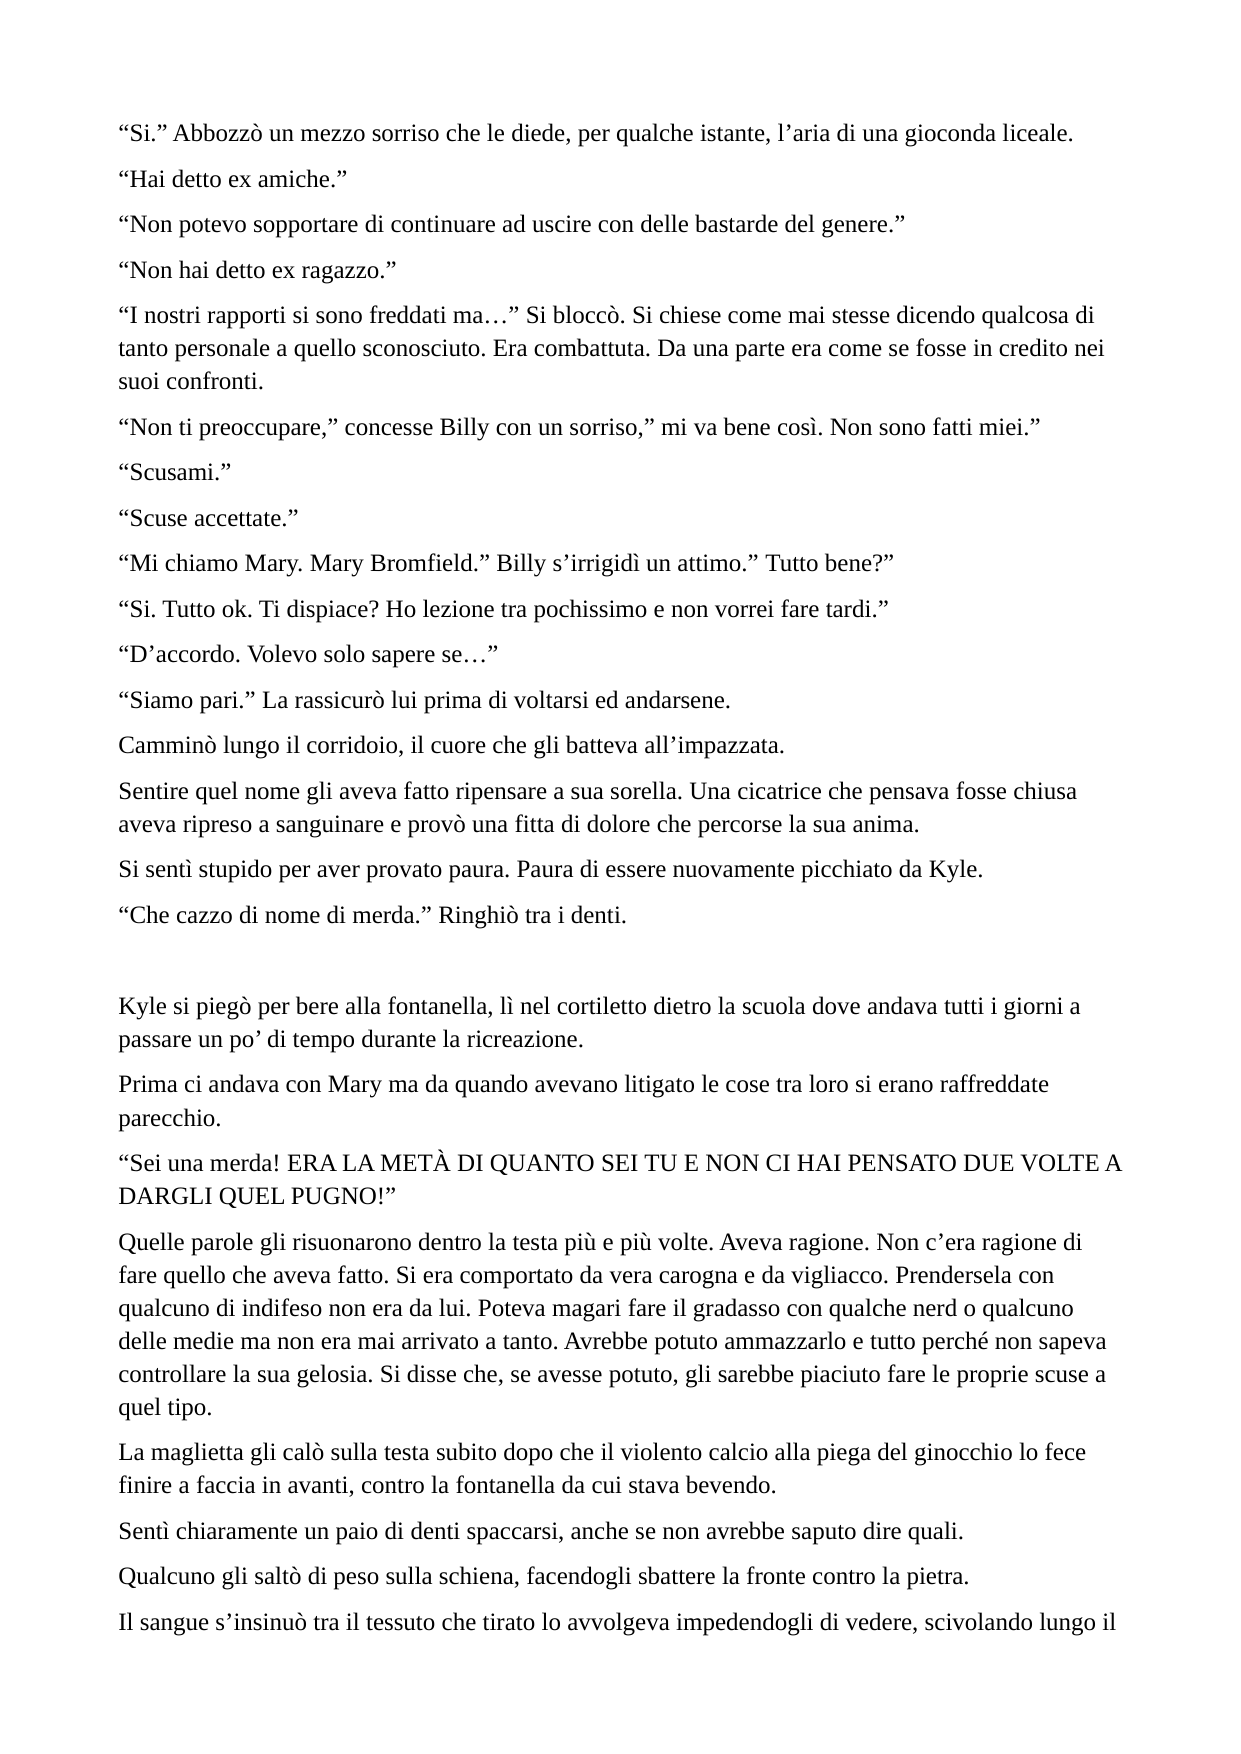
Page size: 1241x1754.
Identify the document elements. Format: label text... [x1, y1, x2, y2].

text Il sangue s’insinuò tra il tessuto che tirato lo avvolgeva impedendogli di vedere, scivolando lungo il [118, 1607, 1122, 1636]
text “Non hai detto ex ragazzo.” [118, 255, 1122, 283]
text La maglietta gli calò sulla testa subito dopo che il violento calcio alla piega del ginocchio lo fece finire a faccia in avanti, contro la fontanella da cui stava bevendo. [118, 1437, 1122, 1499]
text Quelle parole gli risuonarono dentro la testa più e più volte. Aveva ragione. Non c’era ragione di fare quello che aveva fatto. Si era comportato da vera carogna e da vigliacco. Prendersela con qualcuno di indifeso non era da lui. Poteva magari fare il gradasso con qualche nerd o qualcuno delle medie ma non era mai arrivato a tanto. Avrebbe potuto ammazzarlo e tutto perché non sapeva controllare la sua gelosia. Si disse che, se avesse potuto, gli sarebbe piaciuto fare le proprie scuse a quel tipo. [118, 1227, 1122, 1421]
text “Hai detto ex amiche.” [118, 164, 1122, 192]
text “Che cazzo di nome di merda.” Ringhiò tra i denti. [118, 900, 1122, 929]
text “Sei una merda! ERA LA METÀ DI QUANTO SEI TU E NON CI HAI PENSATO DUE VOLTE A DARGLI QUEL PUGNO!” [118, 1148, 1122, 1210]
text “Scuse accettate.” [118, 503, 1122, 532]
text “Mi chiamo Mary. Mary Bromfield.” Billy s’irrigidì un attimo.” Tutto bene?” [118, 548, 1122, 577]
text “Si.” Abbozzò un mezzo sorriso che le diede, per qualche istante, l’aria di una gioconda liceale. [118, 118, 1122, 147]
text Sentire quel nome gli aveva fatto ripensare a sua sorella. Una cicatrice che pensava fosse chiusa aveva ripreso a sanguinare e provò una fitta di dolore che percorse la sua anima. [118, 776, 1122, 838]
text “Non ti preoccupare,” concesse Billy con un sorriso,” mi va bene così. Non sono fatti miei.” [118, 412, 1122, 441]
text “Si. Tutto ok. Ti dispiace? Ho lezione tra pochissimo e non vorrei fare tardi.” [118, 594, 1122, 623]
text “D’accordo. Volevo solo sapere se…” [118, 639, 1122, 668]
text Prima ci andava con Mary ma da quando avevano litigato le cose tra loro si erano raffreddate parecchio. [118, 1069, 1122, 1131]
text Si sentì stupido per aver provato paura. Paura di essere nuovamente picchiato da Kyle. [118, 854, 1122, 883]
text Qualcuno gli saltò di peso sulla schiena, facendogli sbattere la fronte contro la pietra. [118, 1561, 1122, 1590]
text Sentì chiaramente un paio di denti spaccarsi, anche se non avrebbe saputo dire quali. [118, 1516, 1122, 1544]
text “Siamo pari.” La rassicurò lui prima di voltarsi ed andarsene. [118, 685, 1122, 714]
text Camminò lungo il corridoio, il cuore che gli batteva all’impazzata. [118, 730, 1122, 759]
text “Non potevo sopportare di continuare ad uscire con delle bastarde del genere.” [118, 209, 1122, 238]
text “I nostri rapporti si sono freddati ma…” Si bloccò. Si chiese come mai stesse dicendo qualcosa di tanto personale a quello sconosciuto. Era combattuta. Da una parte era come se fosse in credito nei suoi confronti. [118, 300, 1122, 395]
text “Scusami.” [118, 457, 1122, 486]
text Kyle si piegò per bere alla fontanella, lì nel cortiletto dietro la scuola dove andava tutti i giorni a passare un po’ di tempo durante la ricreazione. [118, 991, 1122, 1053]
